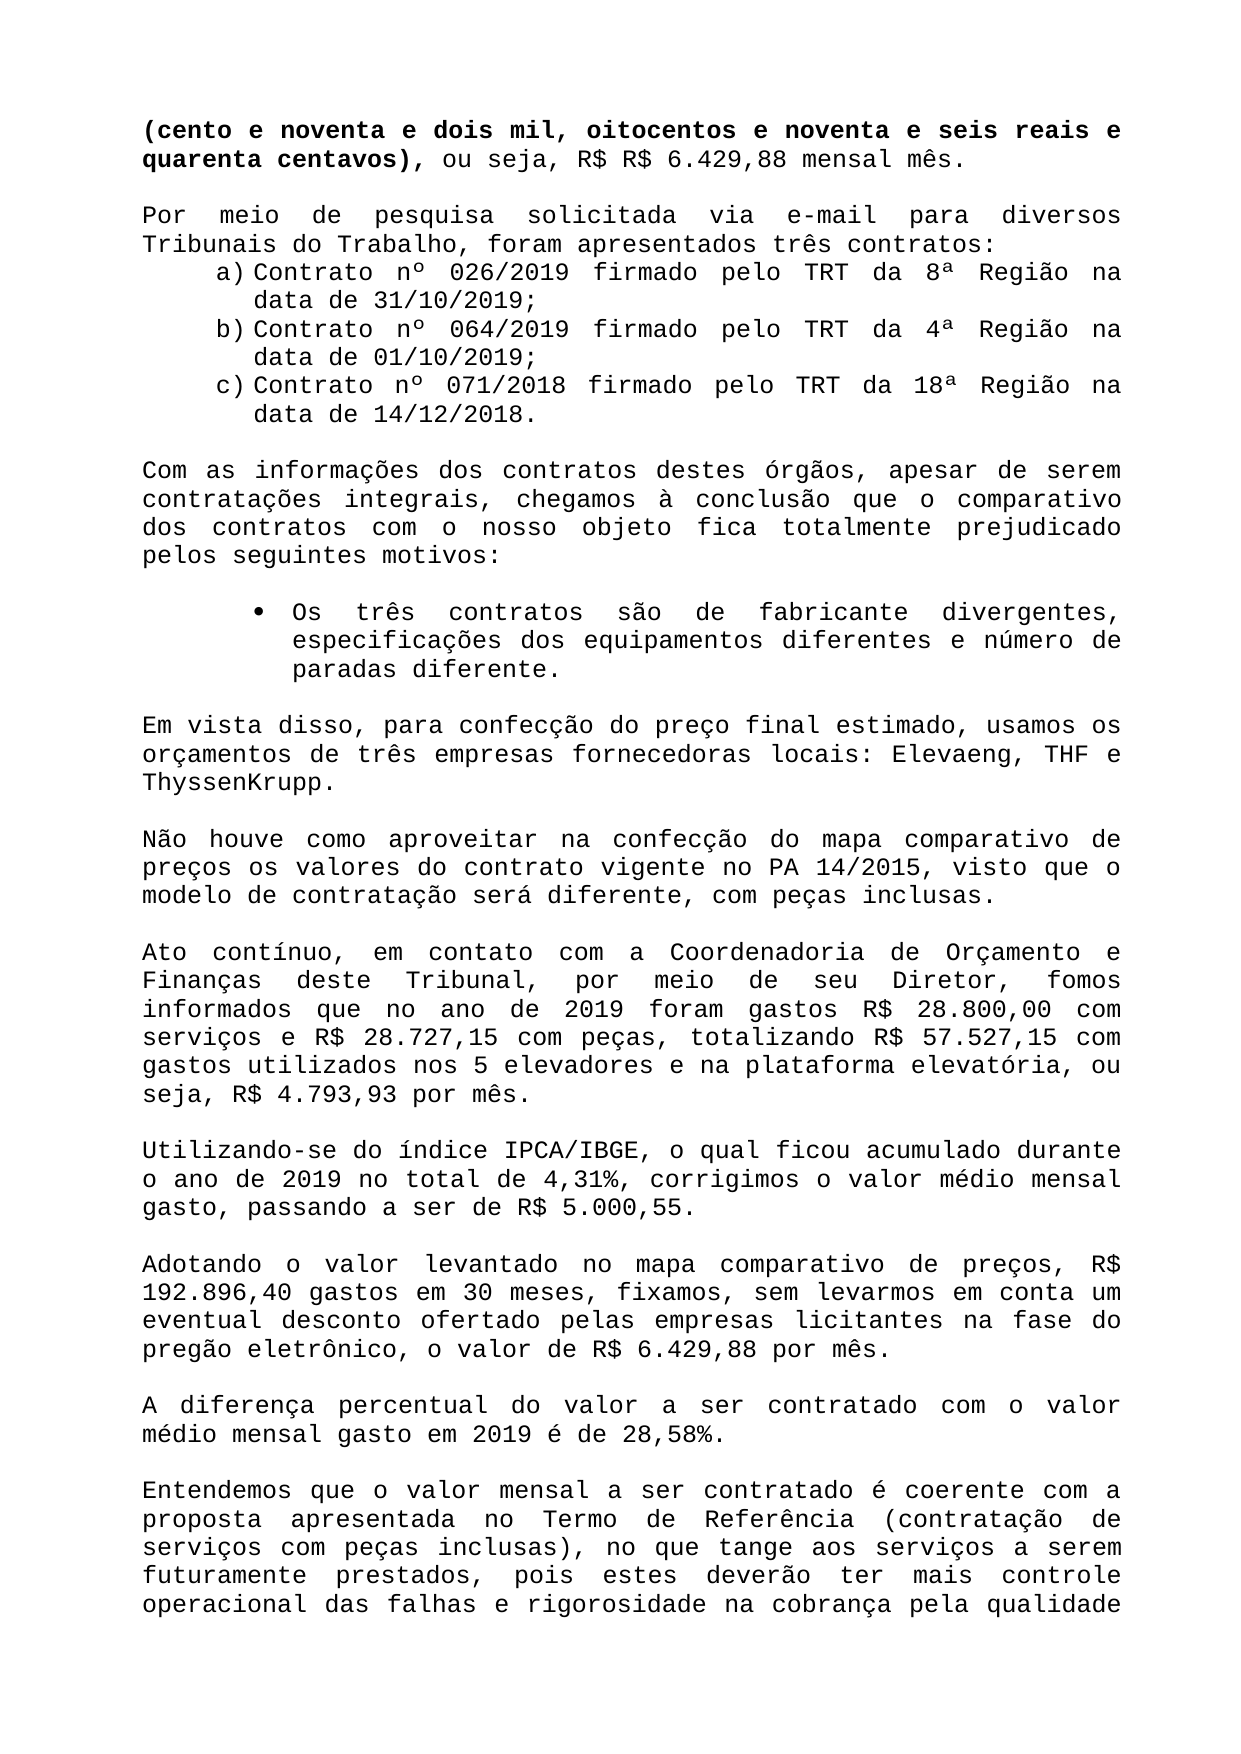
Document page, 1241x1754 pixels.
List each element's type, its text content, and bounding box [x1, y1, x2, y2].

text Não houve como aproveitar na confecção do mapa comparativo de preços os valores do contrato vigente no PA 14/2015, visto que o modelo de contratação será diferente, com peças inclusas. [142, 826, 1122, 911]
text Com as informações dos contratos destes órgãos, apesar de serem contratações integrais, chegamos à conclusão que o comparativo dos contratos com o nosso objeto fica totalmente prejudicado pelos seguintes motivos: [142, 458, 1122, 571]
text Adotando o valor levantado no mapa comparativo de preços, R$ 192.896,40 gastos em 30 meses, fixamos, sem levarmos em conta um eventual desconto ofertado pelas empresas licitantes na fase do pregão eletrônico, o valor de R$ 6.429,88 por mês. [142, 1251, 1122, 1365]
text A diferença percentual do valor a ser contratado com o valor médio mensal gasto em 2019 é de 28,58%. [142, 1393, 1122, 1450]
list Contrato nº 026/2019 firmado pelo TRT da 8ª Região na data de 31/10/2019; [216, 260, 1122, 316]
text (cento e noventa e dois mil, oitocentos e noventa e seis reais e quarenta centavos), ou seja, R$ R$ 6.429,88 mensal mês. [142, 118, 1122, 175]
text Utilizando-se do índice IPCA/IBGE, o qual ficou acumulado durante o ano de 2019 no total de 4,31%, corrigimos o valor médio mensal gasto, passando a ser de R$ 5.000,55. [142, 1138, 1122, 1223]
text Entendemos que o valor mensal a ser contratado é coerente com a proposta apresentada no Termo de Referência (contratação de serviços com peças inclusas), no que tange aos serviços a serem futuramente prestados, pois estes deverão ter mais controle operacional das falhas e rigorosidade na cobrança pela qualidade [142, 1478, 1122, 1620]
list Os três contratos são de fabricante divergentes, especificações dos equipamentos diferentes e número de paradas diferente. [254, 600, 1122, 685]
text Por meio de pesquisa solicitada via e-mail para diversos Tribunais do Trabalho, foram apresentados três contratos: [142, 203, 1122, 260]
list Contrato nº 064/2019 firmado pelo TRT da 4ª Região na data de 01/10/2019; [216, 316, 1122, 373]
text Ato contínuo, em contato com a Coordenadoria de Orçamento e Finanças deste Tribunal, por meio de seu Diretor, fomos informados que no ano de 2019 foram gastos R$ 28.800,00 com serviços e R$ 28.727,15 com peças, totalizando R$ 57.527,15 com gastos utilizados nos 5 elevadores e na plataforma elevatória, ou seja, R$ 4.793,93 por mês. [142, 940, 1122, 1110]
text Em vista disso, para confecção do preço final estimado, usamos os orçamentos de três empresas fornecedoras locais: Elevaeng, THF e ThyssenKrupp. [142, 713, 1122, 798]
list Contrato nº 071/2018 firmado pelo TRT da 18ª Região na data de 14/12/2018. [216, 373, 1122, 430]
